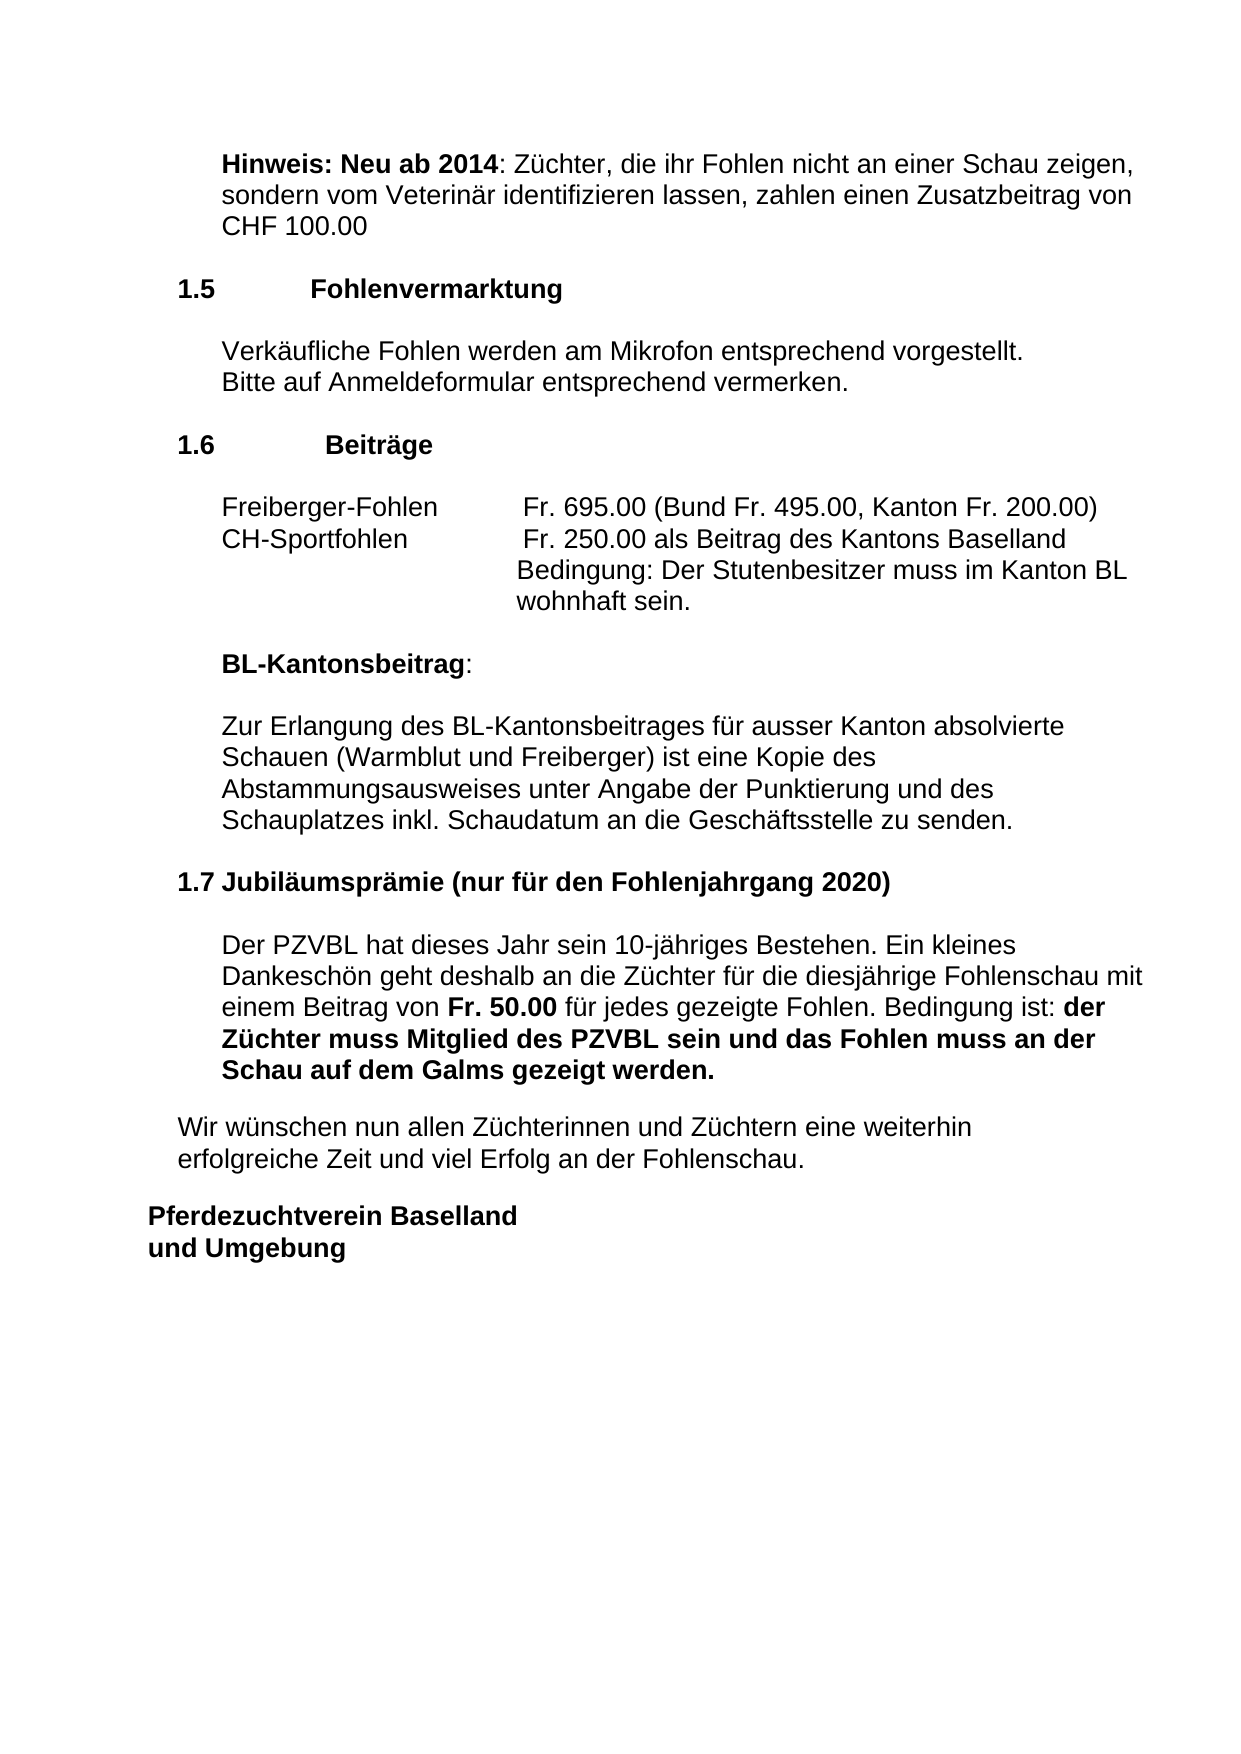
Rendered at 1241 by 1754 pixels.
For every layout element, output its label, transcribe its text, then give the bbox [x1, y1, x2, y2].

list Fohlenvermarktung [177, 273, 1160, 304]
text Verkäufliche Fohlen werden am Mikrofon entsprechend vorgestellt. Bitte auf Anmeldeformular entsprechend vermerken. [221, 335, 1075, 398]
text Freiberger-Fohlen Fr. 695.00 (Bund Fr. 495.00, Kanton Fr. 200.00) [221, 491, 1160, 523]
text Der PZVBL hat dieses Jahr sein 10-jähriges Bestehen. Ein kleines Dankeschön geht deshalb an die Züchter für die diesjährige Fohlenschau mit einem Beitrag von Fr. 50.00 für jedes gezeigte Fohlen. Bedingung ist: der Züchter muss Mitglied des PZVBL sein und das Fohlen muss an der Schau auf dem Galms gezeigt werden. [221, 929, 1160, 1085]
list Jubiläumsprämie (nur für den Fohlenjahrgang 2020) [177, 866, 1160, 898]
text Bedingung: Der Stutenbesitzer muss im Kanton BL wohnhaft sein. [516, 554, 1160, 616]
text und Umgebung [148, 1232, 1093, 1263]
text Hinweis: Neu ab 2014: Züchter, die ihr Fohlen nicht an einer Schau zeigen, sondern vom Veterinär identifizieren lassen, zahlen einen Zusatzbeitrag von CHF 100.00 [221, 148, 1181, 241]
text BL-Kantonsbeitrag: [221, 648, 1160, 679]
text Wir wünschen nun allen Züchterinnen und Züchtern eine weiterhin erfolgreiche Zeit und viel Erfolg an der Fohlenschau. [177, 1111, 1075, 1174]
text CH-Sportfohlen Fr. 250.00 als Beitrag des Kantons Baselland [221, 523, 1160, 554]
text Zur Erlangung des BL-Kantonsbeitrages für ausser Kanton absolvierte Schauen (Warmblut und Freiberger) ist eine Kopie des Abstammungsausweises unter Angabe der Punktierung und des Schauplatzes inkl. Schaudatum an die Geschäftsstelle zu senden. [221, 710, 1075, 835]
text Pferdezuchtverein Baselland [148, 1200, 1093, 1232]
list Beiträge [177, 429, 1160, 460]
